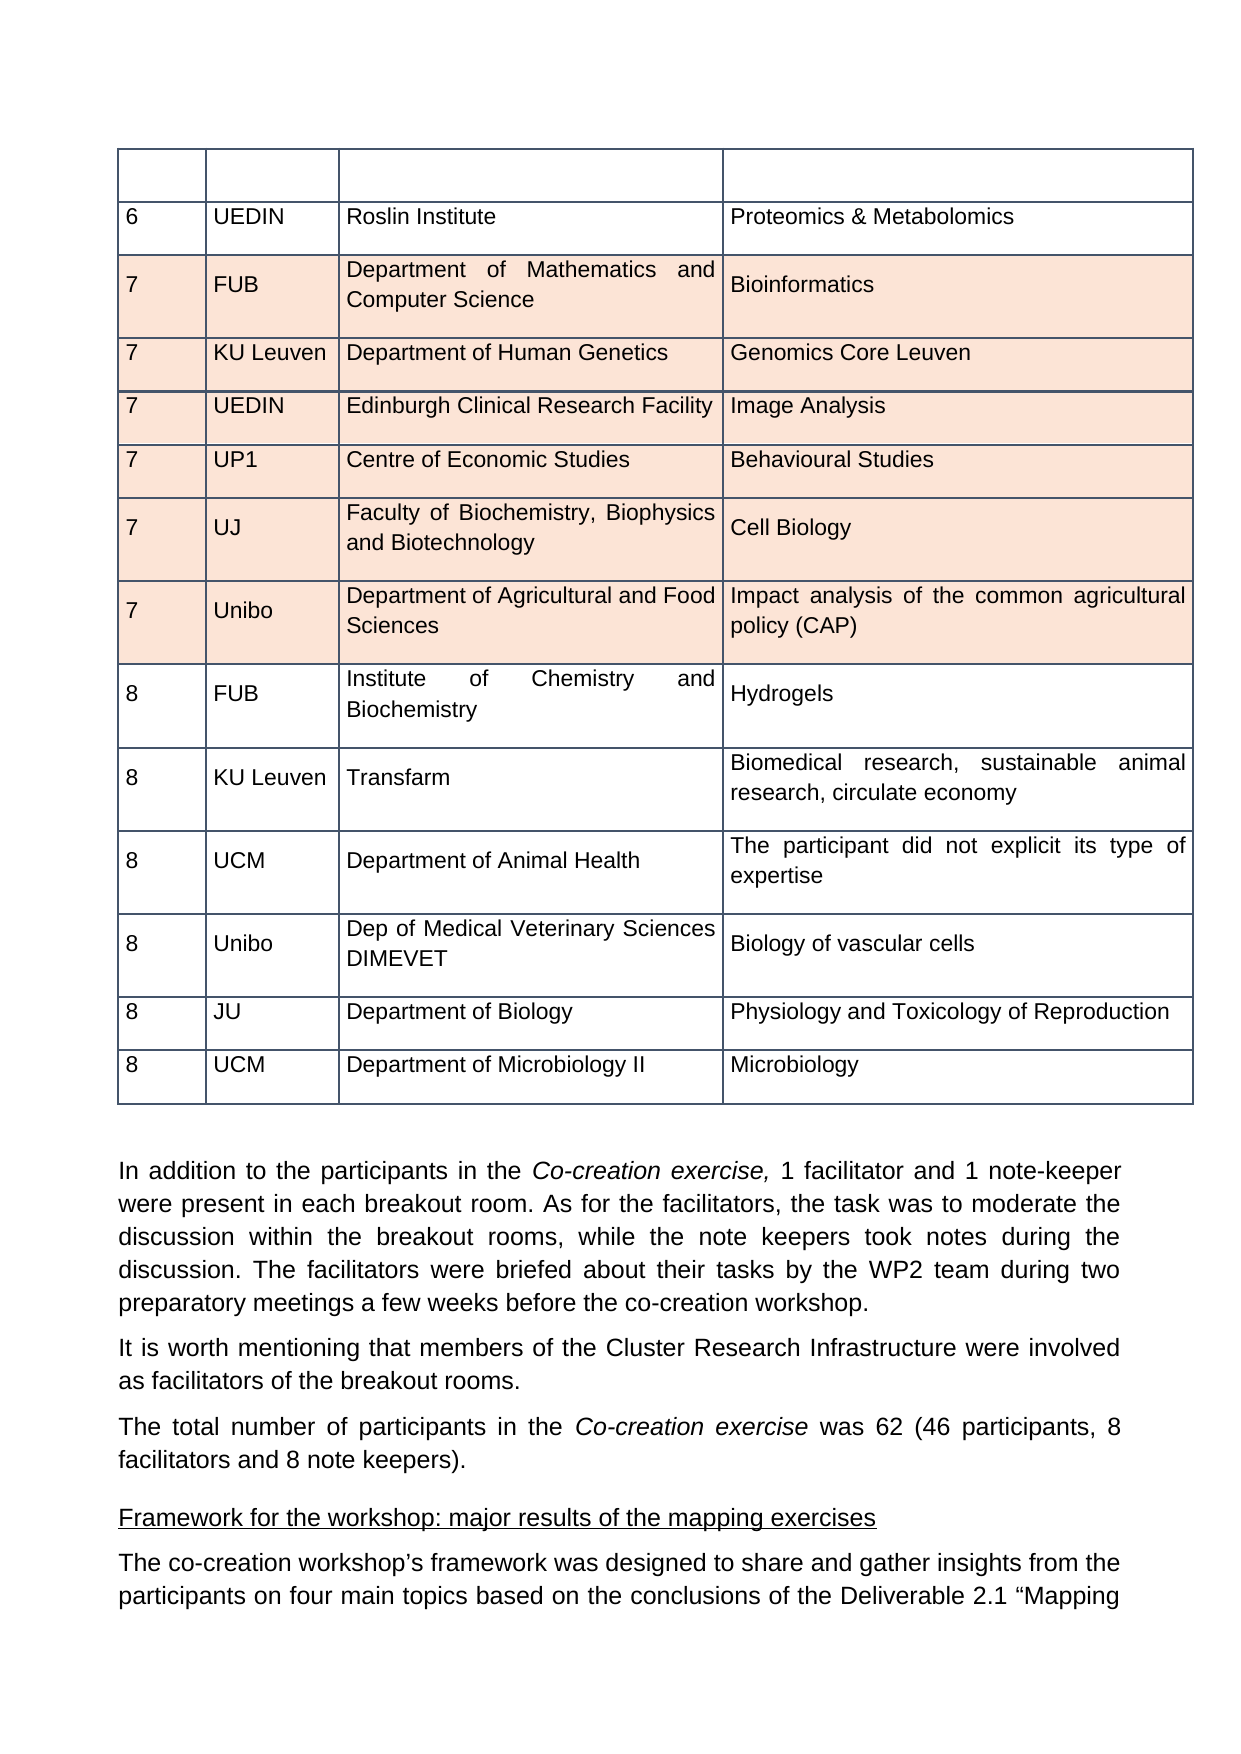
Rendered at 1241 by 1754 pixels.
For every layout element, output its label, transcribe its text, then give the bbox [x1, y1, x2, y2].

table_cell Cell Biology [724, 499, 1192, 580]
table_cell UCM [207, 832, 338, 913]
table_cell 7 [119, 446, 205, 497]
table_cell UEDIN [207, 203, 338, 254]
table_cell Department of Agricultural and Food Sciences [340, 582, 722, 663]
table_cell The participant did not explicit its type of expertise [724, 832, 1192, 913]
text It is worth mentioning that members of the Cluster Research Infrastructure were involved as facilitators of the breakout rooms. [118, 1333, 1122, 1395]
table_cell Microbiology [724, 1051, 1192, 1102]
table_cell Proteomics & Metabolomics [724, 203, 1192, 254]
table_cell 8 [119, 998, 205, 1049]
table_cell 7 [119, 393, 205, 443]
table_cell 8 [119, 1051, 205, 1102]
table_cell UEDIN [207, 393, 338, 443]
table_cell UCM [207, 1051, 338, 1102]
table_cell [119, 150, 205, 201]
table_cell [340, 150, 722, 201]
table_cell Edinburgh Clinical Research Facility [340, 393, 722, 443]
table_cell Image Analysis [724, 393, 1192, 443]
table_cell Hydrogels [724, 665, 1192, 747]
table_cell Biology of vascular cells [724, 915, 1192, 996]
table_cell Bioinformatics [724, 256, 1192, 337]
table_cell Biomedical research, sustainable animal research, circulate economy [724, 749, 1192, 829]
table_cell 7 [119, 256, 205, 337]
table_cell 7 [119, 339, 205, 390]
table_cell Faculty of Biochemistry, Biophysics and Biotechnology [340, 499, 722, 580]
table_cell Genomics Core Leuven [724, 339, 1192, 390]
table_cell 8 [119, 749, 205, 829]
table_cell KU Leuven [207, 339, 338, 390]
table_cell Department of Biology [340, 998, 722, 1049]
table_cell Department of Microbiology II [340, 1051, 722, 1102]
text Framework for the workshop: major results of the mapping exercises [118, 1503, 1122, 1532]
text The co-creation workshop’s framework was designed to share and gather insights from the participants on four main topics based on the conclusions of the Deliverable 2.1 “Mapping [118, 1548, 1122, 1610]
table_cell KU Leuven [207, 749, 338, 829]
table_cell Roslin Institute [340, 203, 722, 254]
table_cell Unibo [207, 915, 338, 996]
table_cell Transfarm [340, 749, 722, 829]
table_cell Impact analysis of the common agricultural policy (CAP) [724, 582, 1192, 663]
table_cell [724, 150, 1192, 201]
table_cell Dep of Medical Veterinary Sciences DIMEVET [340, 915, 722, 996]
table_cell 8 [119, 915, 205, 996]
text In addition to the participants in the Co-creation exercise, 1 facilitator and 1 note-keeper were present in each breakout room. As for the facilitators, the task was to moderate the discussion within the breakout rooms, while the note keepers took notes during the discussion. The facilitators were briefed about their tasks by the WP2 team during two preparatory meetings a few weeks before the co-creation workshop. [118, 1156, 1122, 1316]
table_cell Physiology and Toxicology of Reproduction [724, 998, 1192, 1049]
table_cell UJ [207, 499, 338, 580]
table_cell Department of Human Genetics [340, 339, 722, 390]
table_cell [207, 150, 338, 201]
text The total number of participants in the Co-creation exercise was 62 (46 participants, 8 facilitators and 8 note keepers). [118, 1412, 1122, 1473]
table_cell Institute of Chemistry and Biochemistry [340, 665, 722, 747]
table_cell Unibo [207, 582, 338, 663]
table_cell Centre of Economic Studies [340, 446, 722, 497]
table_cell 6 [119, 203, 205, 254]
table_cell Department of Mathematics and Computer Science [340, 256, 722, 337]
table_cell UP1 [207, 446, 338, 497]
table_cell 8 [119, 832, 205, 913]
table_cell JU [207, 998, 338, 1049]
table_cell FUB [207, 256, 338, 337]
table_cell 8 [119, 665, 205, 747]
table_cell Department of Animal Health [340, 832, 722, 913]
table_cell 7 [119, 499, 205, 580]
table_cell Behavioural Studies [724, 446, 1192, 497]
table_cell 7 [119, 582, 205, 663]
table_cell FUB [207, 665, 338, 747]
